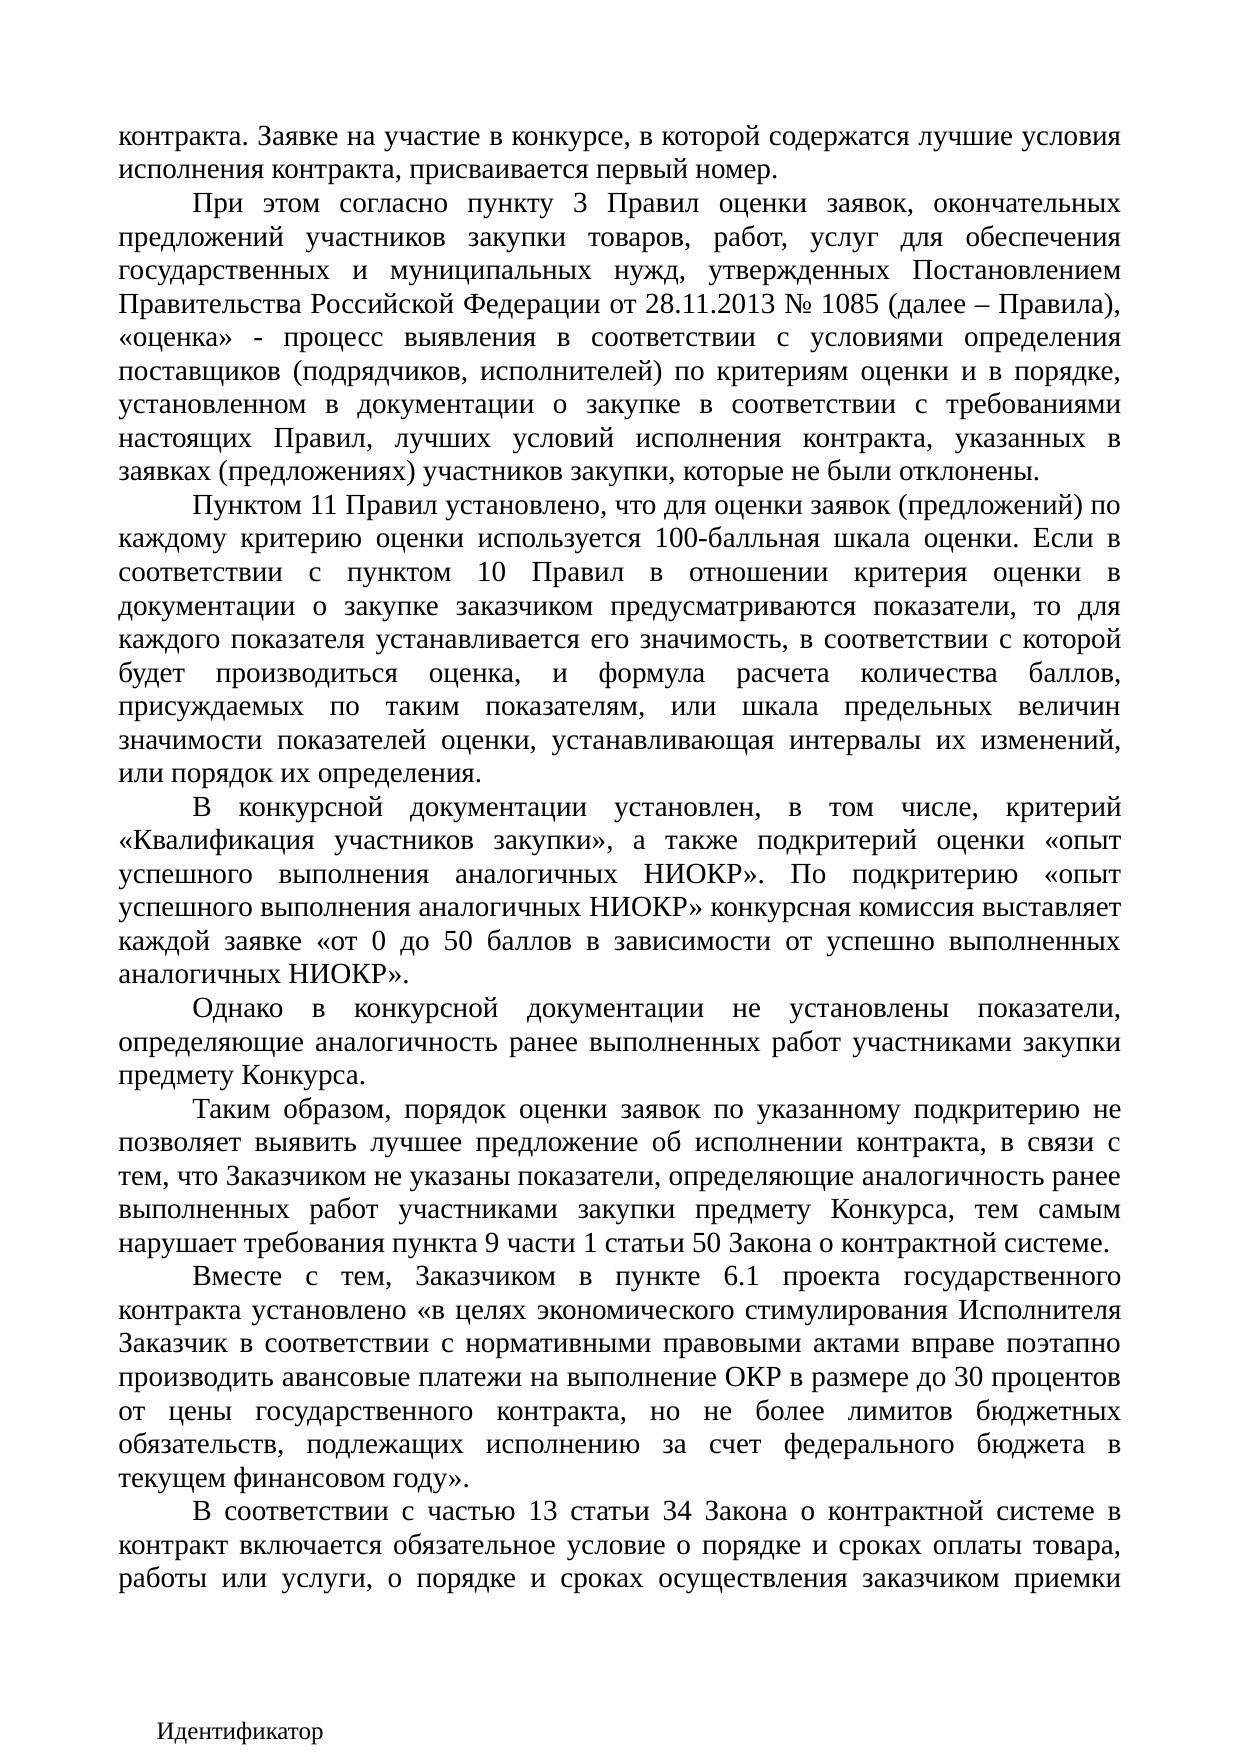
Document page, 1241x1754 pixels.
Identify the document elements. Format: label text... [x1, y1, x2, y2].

text Однако в конкурсной документации не установлены показатели, определяющие аналогичность ранее выполненных работ участниками закупки предмету Конкурса. [118, 990, 1122, 1091]
text При этом согласно пункту 3 Правил оценки заявок, окончательных предложений участников закупки товаров, работ, услуг для обеспечения государственных и муниципальных нужд, утвержденных Постановлением Правительства Российской Федерации от 28.11.2013 № 1085 (далее – Правила), «оценка» - процесс выявления в соответствии с условиями определения поставщиков (подрядчиков, исполнителей) по критериям оценки и в порядке, установленном в документации о закупке в соответствии с требованиями настоящих Правил, лучших условий исполнения контракта, указанных в заявках (предложениях) участников закупки, которые не были отклонены. [118, 185, 1122, 487]
text Пунктом 11 Правил установлено, что для оценки заявок (предложений) по каждому критерию оценки используется 100-балльная шкала оценки. Если в соответствии с пунктом 10 Правил в отношении критерия оценки в документации о закупке заказчиком предусматриваются показатели, то для каждого показателя устанавливается его значимость, в соответствии с которой будет производиться оценка, и формула расчета количества баллов, присуждаемых по таким показателям, или шкала предельных величин значимости показателей оценки, устанавливающая интервалы их изменений, или порядок их определения. [118, 487, 1122, 789]
text Вместе с тем, Заказчиком в пункте 6.1 проекта государственного контракта установлено «в целях экономического стимулирования Исполнителя Заказчик в соответствии с нормативными правовыми актами вправе поэтапно производить авансовые платежи на выполнение ОКР в размере до 30 процентов от цены государственного контракта, но не более лимитов бюджетных обязательств, подлежащих исполнению за счет федерального бюджета в текущем финансовом году». [118, 1258, 1122, 1493]
text В соответствии с частью 13 статьи 34 Закона о контрактной системе в контракт включается обязательное условие о порядке и сроках оплаты товара, работы или услуги, о порядке и сроках осуществления заказчиком приемки [118, 1493, 1122, 1594]
text Таким образом, порядок оценки заявок по указанному подкритерию не позволяет выявить лучшее предложение об исполнении контракта, в связи с тем, что Заказчиком не указаны показатели, определяющие аналогичность ранее выполненных работ участниками закупки предмету Конкурса, тем самым нарушает требования пункта 9 части 1 статьи 50 Закона о контрактной системе. [118, 1091, 1122, 1258]
text контракта. Заявке на участие в конкурсе, в которой содержатся лучшие условия исполнения контракта, присваивается первый номер. [118, 118, 1122, 185]
text В конкурсной документации установлен, в том числе, критерий «Квалификация участников закупки», а также подкритерий оценки «опыт успешного выполнения аналогичных НИОКР». По подкритерию «опыт успешного выполнения аналогичных НИОКР» конкурсная комиссия выставляет каждой заявке «от 0 до 50 баллов в зависимости от успешно выполненных аналогичных НИОКР». [118, 789, 1122, 990]
